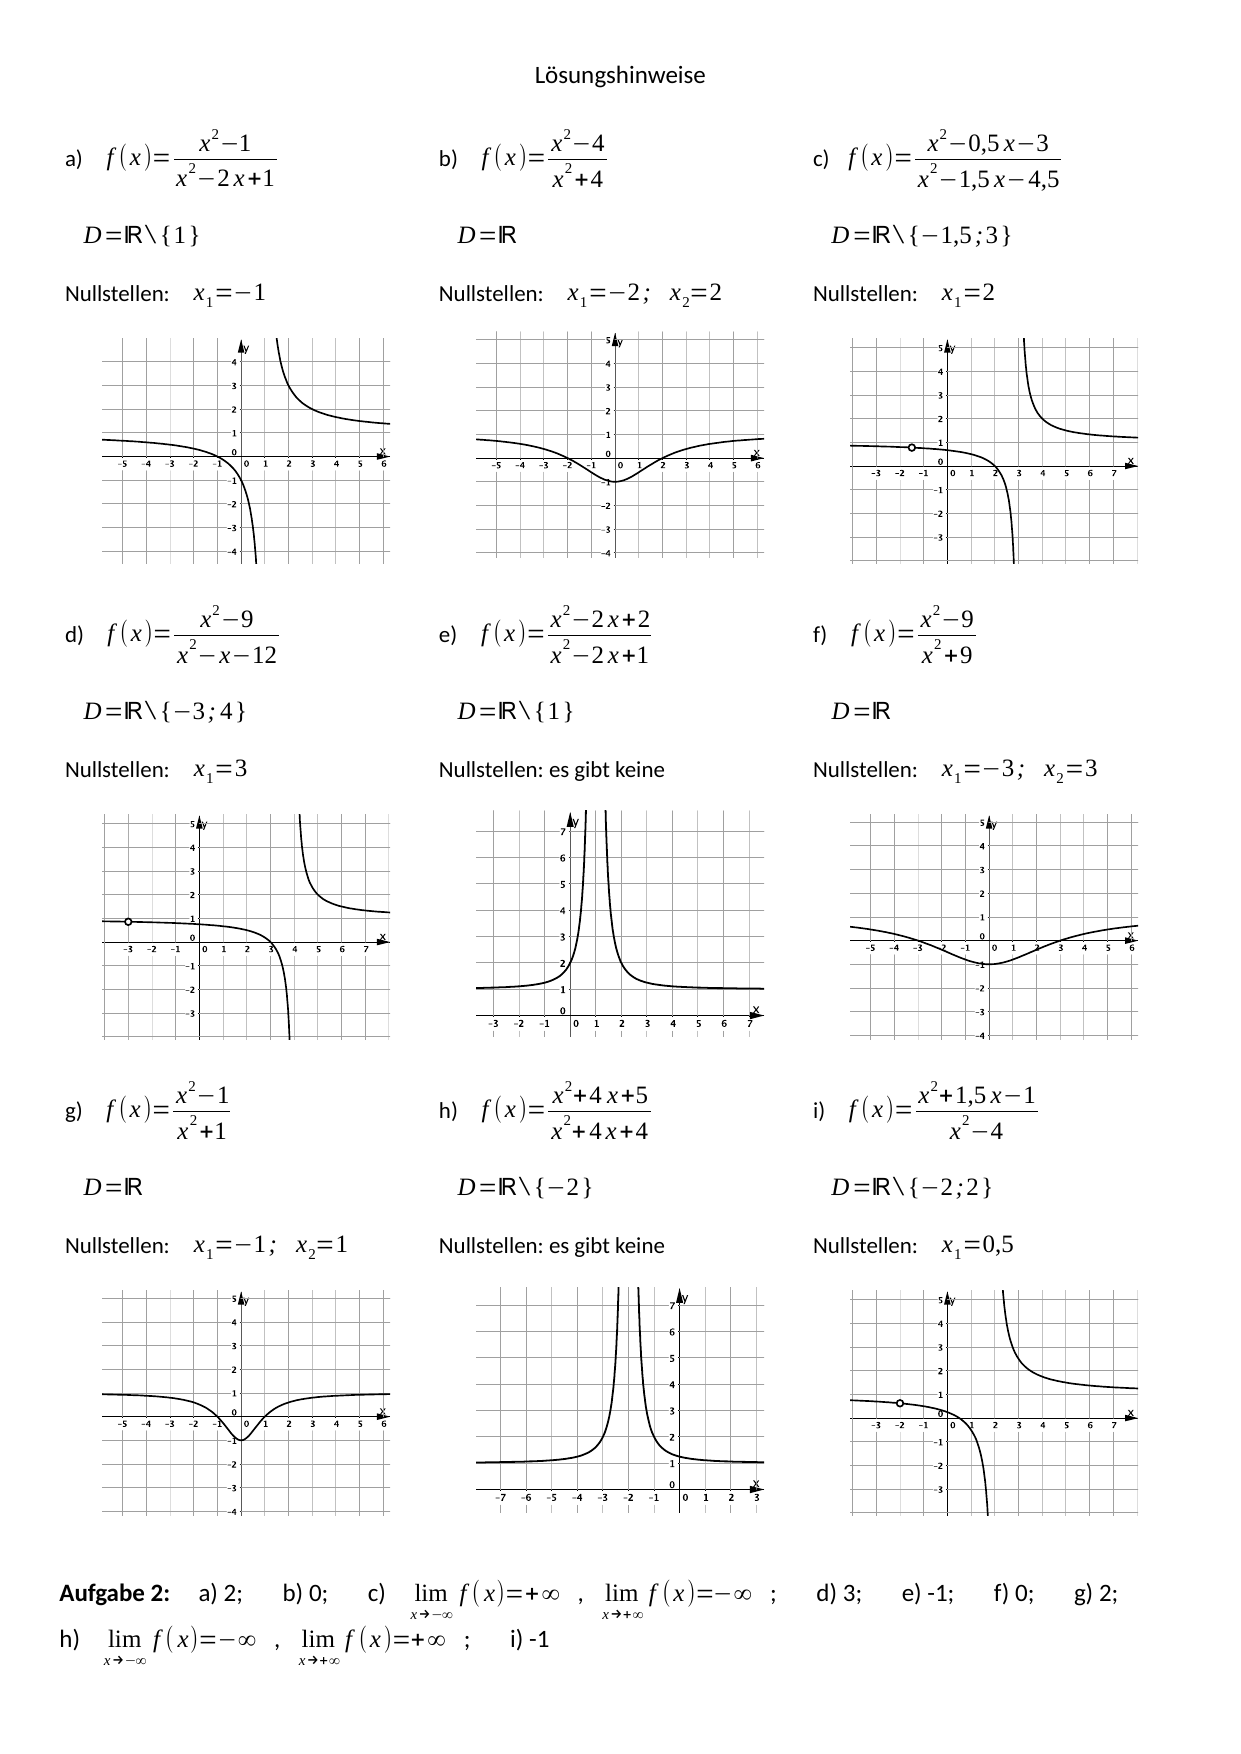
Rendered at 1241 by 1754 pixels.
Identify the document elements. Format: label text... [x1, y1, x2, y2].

table_cell h) Nullstellen: es gibt keine [433, 1072, 807, 1548]
table_cell g) Nullstellen: [59, 1072, 433, 1548]
table_cell d) Nullstellen: [59, 596, 433, 1072]
table_header a) Nullstellen: [59, 120, 433, 596]
table_cell e) Nullstellen: es gibt keine [433, 596, 807, 1072]
table_header b) Nullstellen: [433, 120, 807, 596]
text h) ,; i) -1 [59, 1623, 1181, 1669]
text Lösungshinweise [59, 59, 1181, 89]
table_header c) Nullstellen: [807, 120, 1181, 596]
table_cell i) Nullstellen: [807, 1072, 1181, 1548]
text Aufgabe 2: a) 2; b) 0; c) ,; d) 3; e) -1; f) 0; g) 2; [59, 1577, 1181, 1623]
table_cell f) Nullstellen: [807, 596, 1181, 1072]
